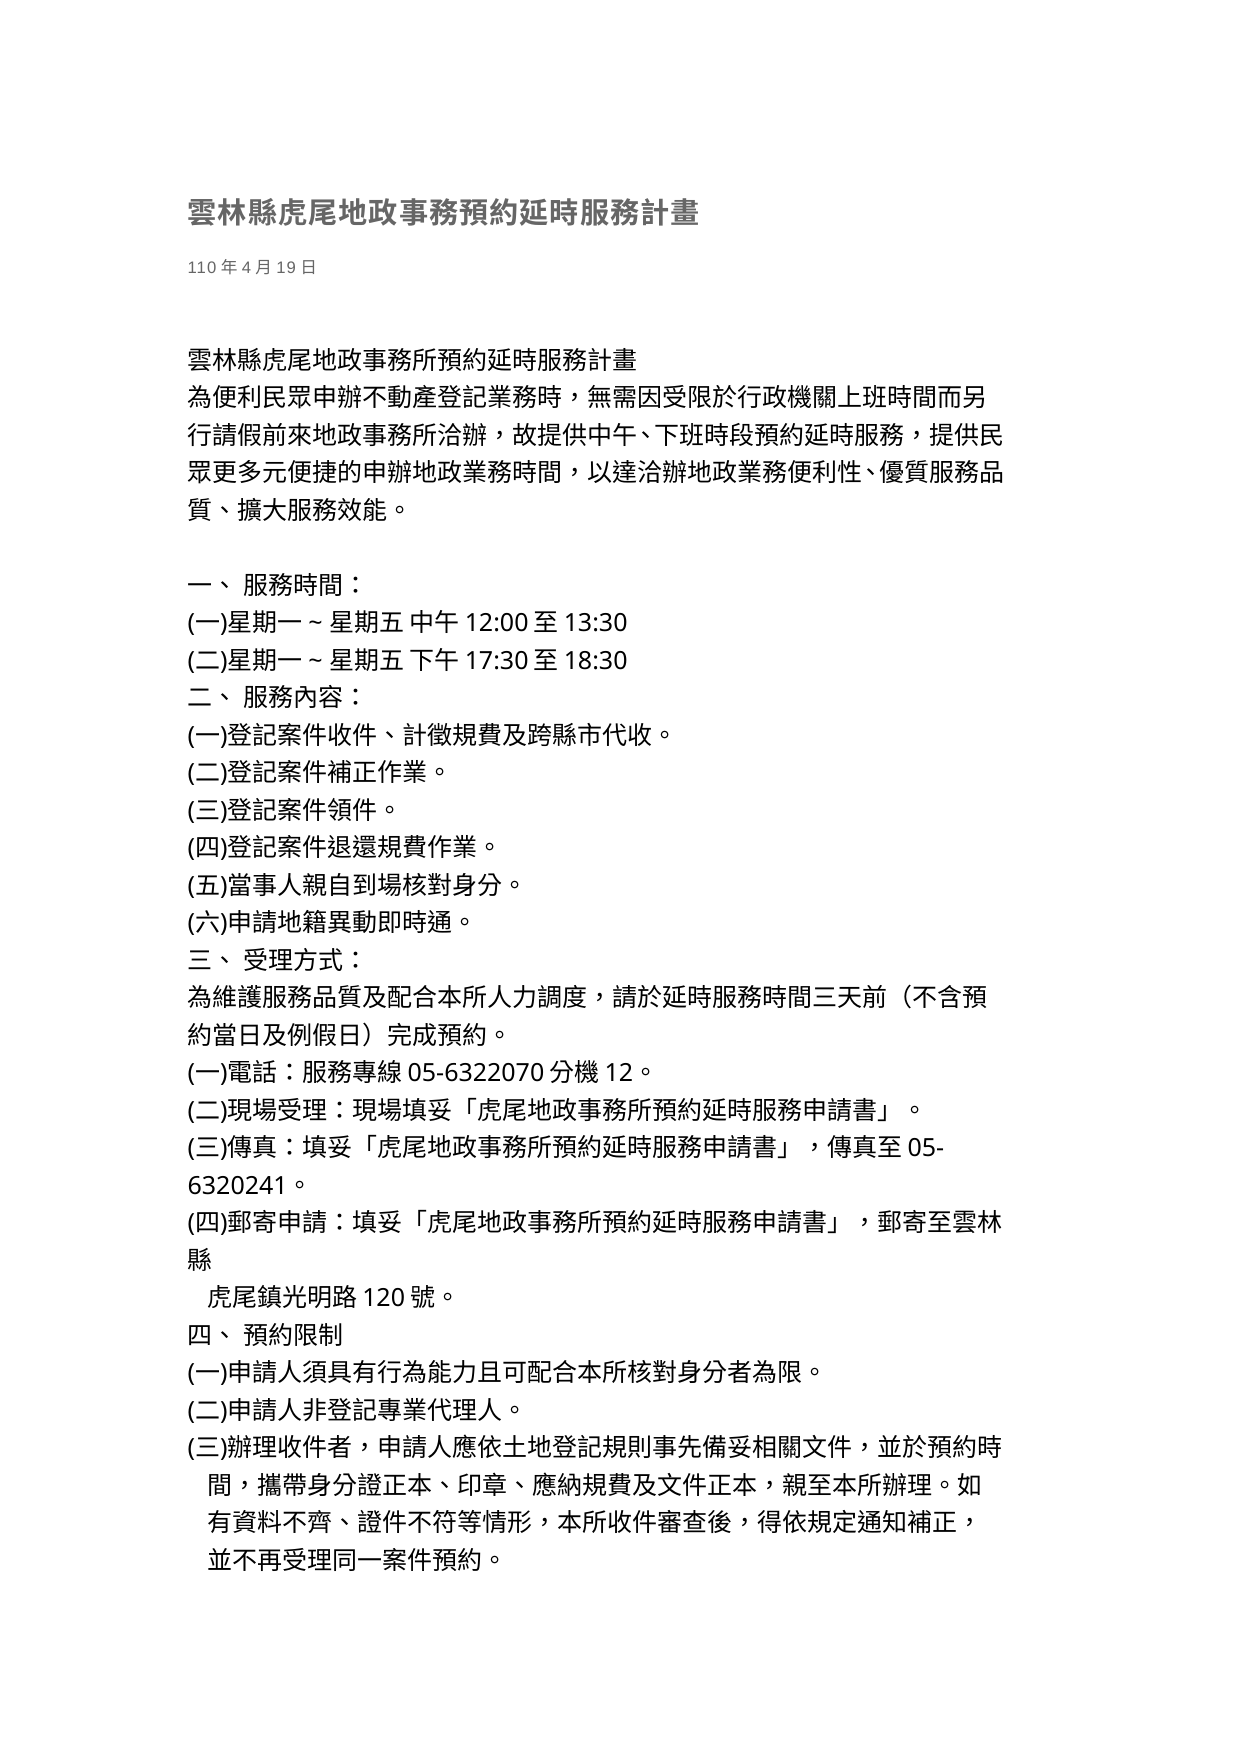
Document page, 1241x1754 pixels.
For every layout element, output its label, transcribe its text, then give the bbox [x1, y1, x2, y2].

table_header [850, 248, 994, 285]
table_header 雲林縣虎尾地政事務預約延時服務計畫 [179, 165, 1012, 331]
table_header 110年4月19日 [188, 248, 850, 285]
table_cell 雲林縣虎尾地政事務所預約延時服務計畫 為便利民眾申辦不動產登記業務時，無需因受限於行政機關上班時間而另行請假前來地政事務所洽辦，故提供中午、下班時段預約延時服務，提供民眾更多元便捷的申辦地政業務時間，以達洽辦地政業務便利性、優質服務品質、擴大服務效能。 一、 服務時間： (一)星期一 ~ 星期五 中午12:00至13:30 (二)星期一 ~ 星期五 下午17:30至18:30 二、 服務內容： (一)登記案件收件、計徵規費及跨縣市代收。 (二)登記案件補正作業。 (三)登記案件領件。 (四)登記案件退還規費作業。 (五)當事人親自到場核對身分。 (六)申請地籍異動即時通。 三、 受理方式： 為維護服務品質及配合本所人力調度，請於延時服務時間三天前（不含預約當日及例假日）完成預約。 (一)電話：服務專線05-6322070分機12。 (二)現場受理：現場填妥「虎尾地政事務所預約延時服務申請書」。 (三)傳真：填妥「虎尾地政事務所預約延時服務申請書」，傳真至05-6320241。 (四)郵寄申請：填妥「虎尾地政事務所預約延時服務申請書」，郵寄至雲林縣 虎尾鎮光明路120號。 四、 預約限制 (一)申請人須具有行為能力且可配合本所核對身分者為限。 (二)申請人非登記專業代理人。 (三)辦理收件者，申請人應依土地登記規則事先備妥相關文件，並於預約時 間，攜帶身分證正本、印章、應納規費及文件正本，親至本所辦理。如 有資料不齊、證件不符等情形，本所收件審查後，得依規定通知補正， 並不再受理同一案件預約。 [179, 331, 1012, 1585]
